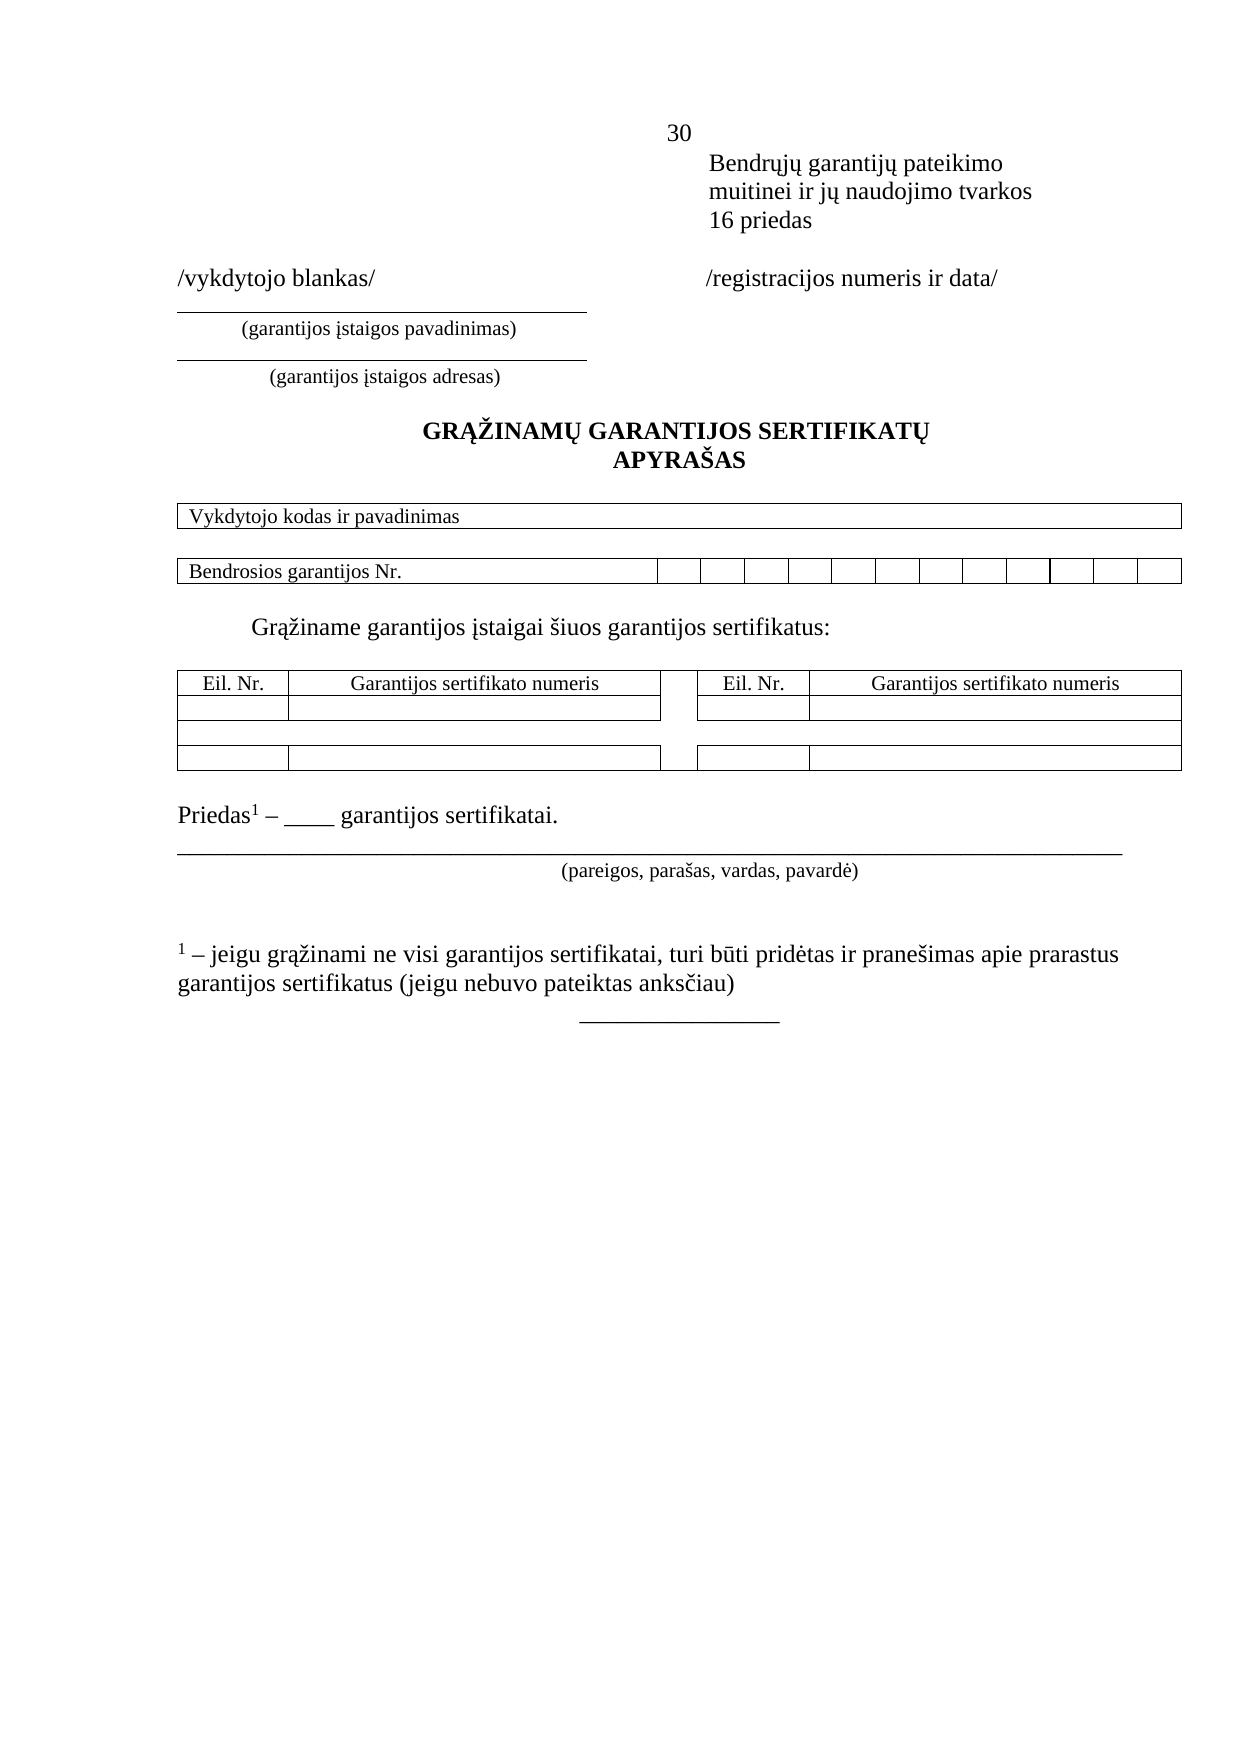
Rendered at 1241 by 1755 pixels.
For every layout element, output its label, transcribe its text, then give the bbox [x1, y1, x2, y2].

table_cell [698, 696, 809, 720]
table_cell [698, 746, 809, 770]
table_header [963, 559, 1006, 583]
text Priedas1 – ____ garantijos sertifikatai. [177, 800, 1181, 829]
table_cell [289, 721, 661, 745]
text ________________ [177, 997, 1181, 1025]
table_header Eil. Nr. [178, 671, 288, 695]
table_cell [809, 721, 1181, 745]
text (garantijos įstaigos adresas) [177, 363, 1181, 388]
table_header [658, 559, 700, 583]
table_header Bendrosios garantijos Nr. [178, 559, 657, 583]
text GRĄŽINAMŲ GARANTIJOS SERTIFIKATŲ [177, 416, 1181, 445]
text Grąžiname garantijos įstaigai šiuos garantijos sertifikatus: [177, 612, 1181, 641]
text (pareigos, parašas, vardas, pavardė) [177, 858, 1181, 882]
table_cell [661, 720, 698, 745]
table_cell [698, 721, 809, 745]
table_cell [289, 696, 660, 720]
table_cell [289, 746, 660, 770]
text 16 priedas [177, 205, 1181, 234]
table_header Eil. Nr. [698, 671, 809, 695]
text muitinei ir jų naudojimo tvarkos [177, 176, 1181, 205]
table_header [920, 559, 962, 583]
table_cell [661, 695, 697, 720]
table_header Garantijos sertifikato numeris [810, 671, 1181, 695]
table_cell [661, 745, 697, 770]
table_header Garantijos sertifikato numeris [289, 671, 660, 695]
table_cell [810, 696, 1181, 720]
table_header [1007, 559, 1049, 583]
text APYRAŠAS [177, 445, 1181, 474]
table_header Vykdytojo kodas ir pavadinimas [178, 504, 1181, 528]
table_header [661, 671, 697, 695]
table_header [1138, 559, 1181, 583]
table_header [1051, 559, 1093, 583]
text Bendrųjų garantijų pateikimo [709, 148, 1181, 176]
table_header [1094, 559, 1137, 583]
text (garantijos įstaigos pavadinimas) [177, 315, 1181, 339]
table_cell [810, 746, 1181, 770]
table_cell [178, 721, 289, 745]
table_header [832, 559, 875, 583]
text /vykdytojo blankas/ /registracijos numeris ir data/ [177, 263, 1181, 291]
table_header [701, 559, 744, 583]
table_cell [178, 696, 288, 720]
table_cell [178, 746, 288, 770]
text 1 – jeigu grąžinami ne visi garantijos sertifikatai, turi būti pridėtas ir pranešimas apie prarastus garantijos sertifikatus (jeigu nebuvo pateiktas anksčiau) [177, 939, 1181, 997]
table_header [876, 559, 919, 583]
table_header [745, 559, 788, 583]
table_header [789, 559, 831, 583]
